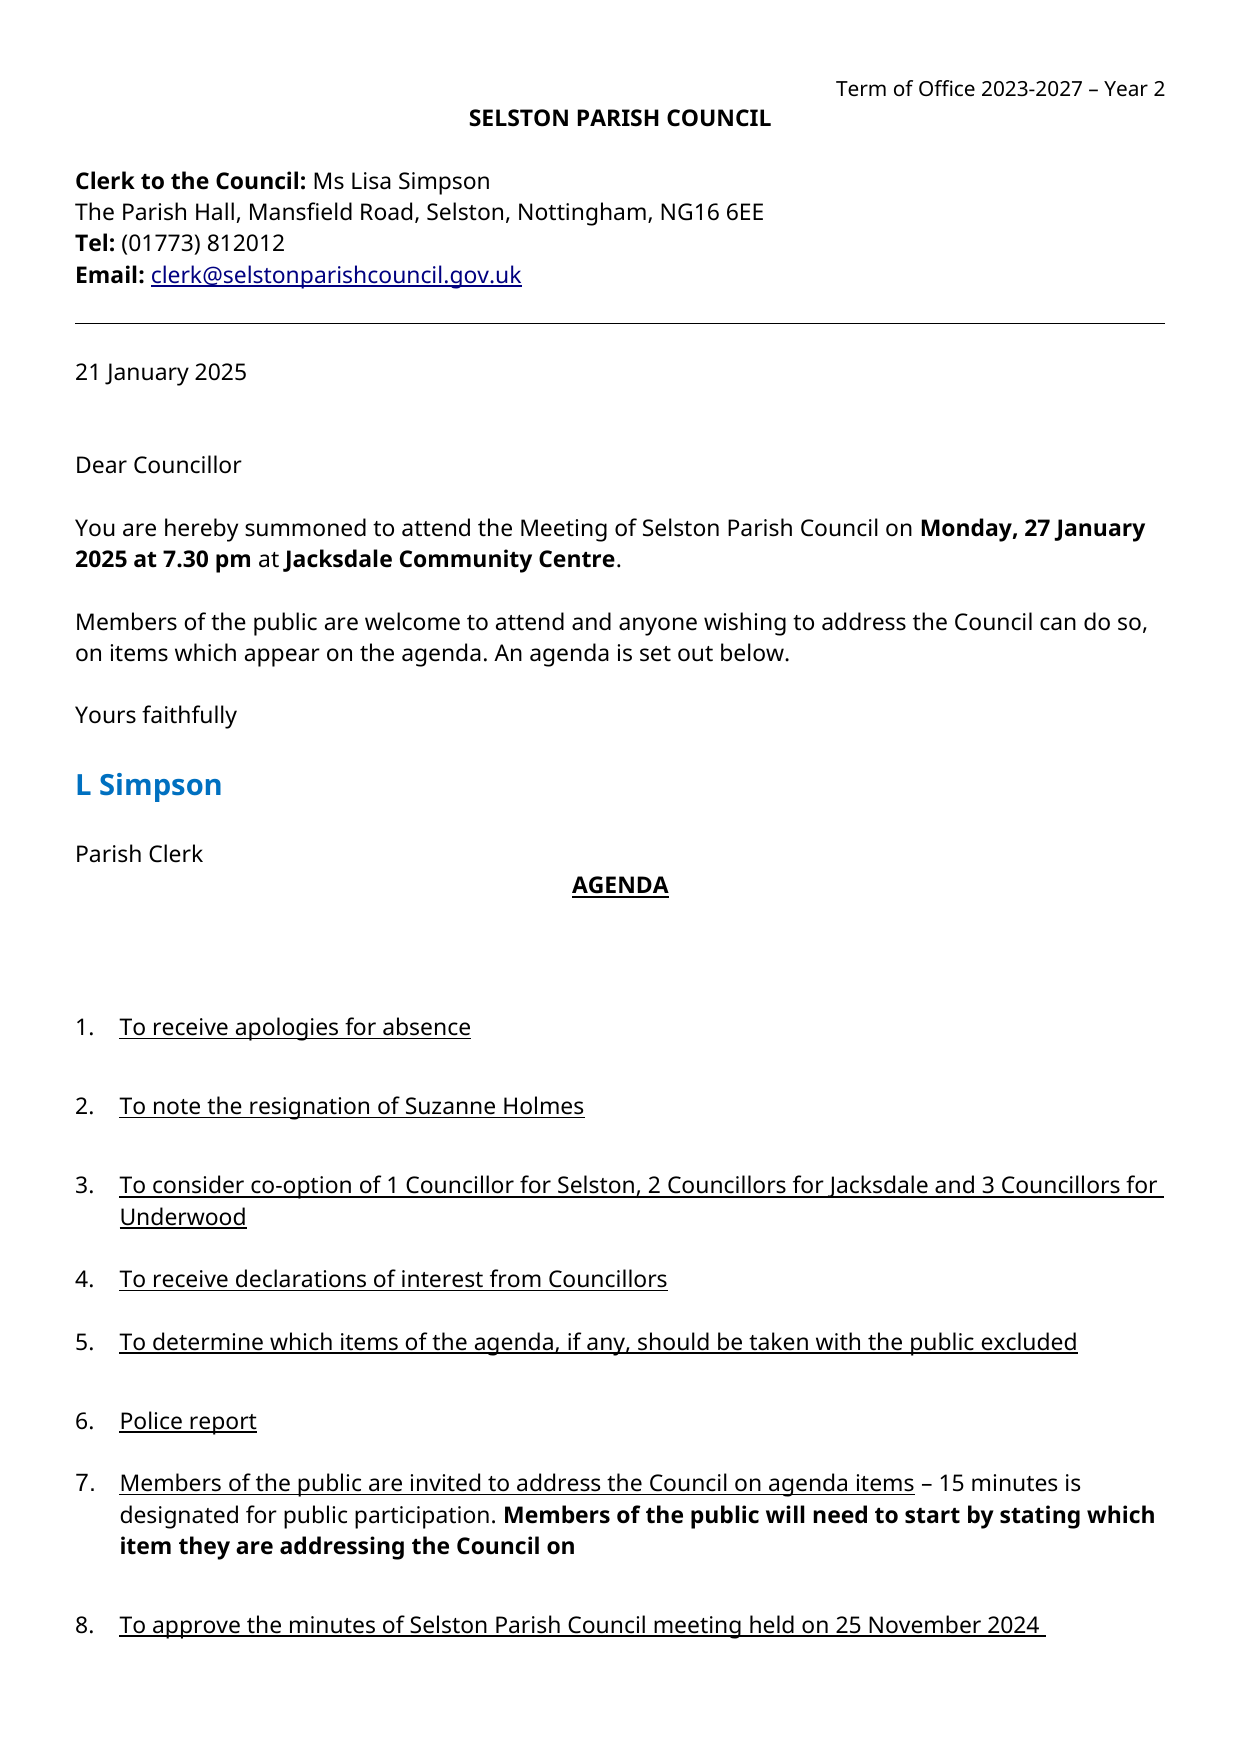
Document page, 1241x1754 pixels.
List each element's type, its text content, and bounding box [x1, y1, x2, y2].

list Police report [75, 1405, 1165, 1436]
list To approve the minutes of Selston Parish Council meeting held on 25 November 2024 [75, 1609, 1165, 1640]
list Members of the public are invited to address the Council on agenda items – 15 minutes is designated for public participation. Members of the public will need to start by stating which item they are addressing the Council on [75, 1467, 1165, 1561]
text Members of the public are welcome to attend and anyone wishing to address the Council can do so, on items which appear on the agenda. An agenda is set out below. [75, 605, 1165, 668]
text 21 January 2025 [75, 355, 1165, 387]
text Parish Clerk [75, 838, 1165, 869]
text Email: clerk@selstonparishcouncil.gov.uk [75, 258, 1165, 290]
list To determine which items of the agenda, if any, should be taken with the public excluded [75, 1326, 1165, 1357]
text SELSTON PARISH COUNCIL [75, 102, 1165, 133]
text L Simpson [75, 764, 1165, 804]
text Tel: (01773) 812012 [75, 227, 1165, 258]
text The Parish Hall, Mansfield Road, Selston, Nottingham, NG16 6EE [75, 196, 1165, 227]
list To receive declarations of interest from Councillors [75, 1263, 1165, 1294]
text Dear Councillor [75, 449, 1165, 480]
text AGENDA [75, 869, 1165, 901]
text Clerk to the Council: Ms Lisa Simpson [75, 165, 1165, 196]
list To consider co-option of 1 Councillor for Selston, 2 Councillors for Jacksdale and 3 Councillors for Underwood [75, 1169, 1165, 1232]
text You are hereby summoned to attend the Meeting of Selston Parish Council on Monday, 27 January 2025 at 7.30 pm at Jacksdale Community Centre. [75, 512, 1165, 574]
list To receive apologies for absence [75, 1011, 1165, 1042]
text Yours faithfully [75, 699, 1165, 730]
list To note the resignation of Suzanne Holmes [75, 1090, 1165, 1122]
